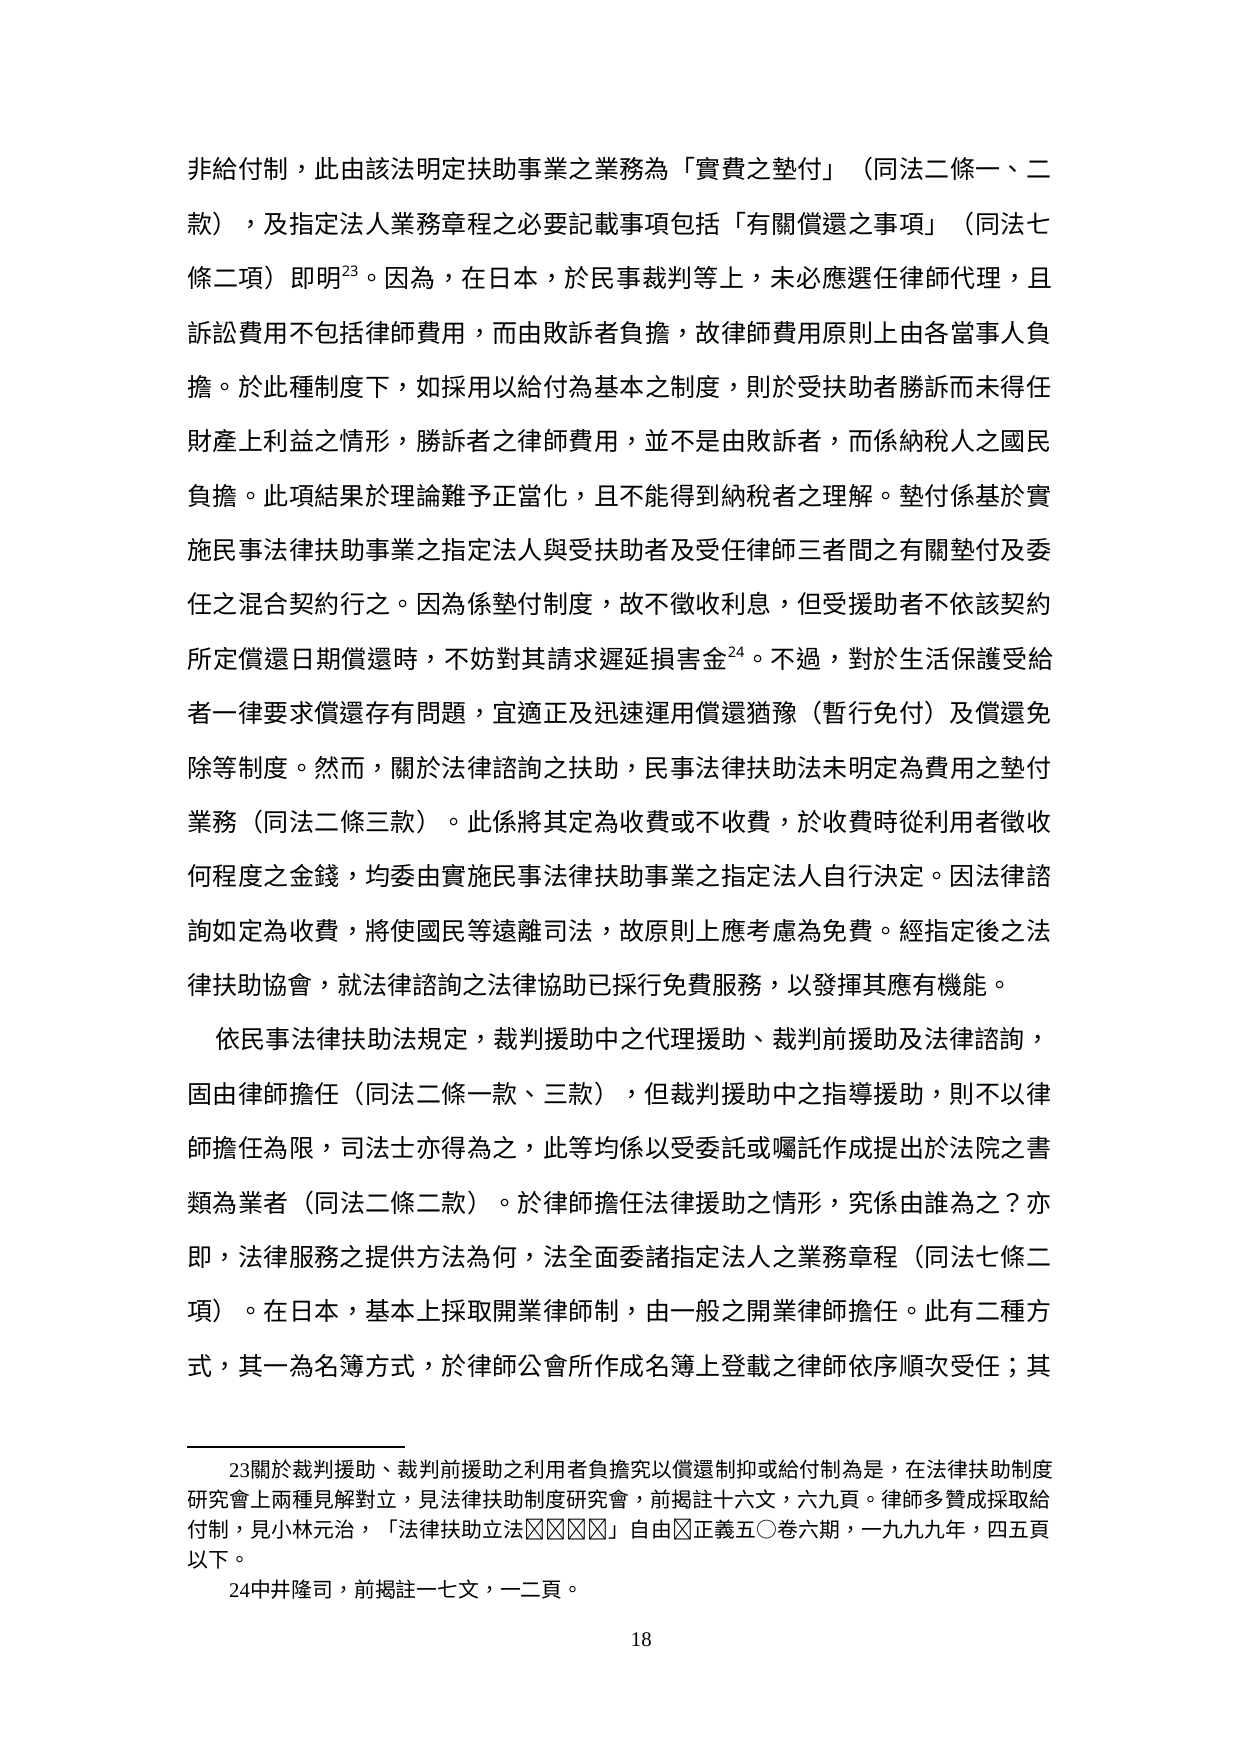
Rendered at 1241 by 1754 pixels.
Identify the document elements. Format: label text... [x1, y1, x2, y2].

text 中井隆司，前揭註一七文，一二頁。 [187, 1574, 1053, 1604]
text 關於裁判援助、裁判前援助之利用者負擔究以償還制抑或給付制為是，在法律扶助制度研究會上兩種見解對立，見法律扶助制度研究會，前揭註十六文，六九頁。律師多贊成採取給付制，見小林元治，「法律扶助立法」自由正義五○卷六期，一九九九年，四五頁以下。 [187, 1453, 1053, 1574]
text 非給付制，此由該法明定扶助事業之業務為「實費之墊付」（同法二條一、二款），及指定法人業務章程之必要記載事項包括「有關償還之事項」（同法七條二項）即明。因為，在日本，於民事裁判等上，未必應選任律師代理，且訴訟費用不包括律師費用，而由敗訴者負擔，故律師費用原則上由各當事人負擔。於此種制度下，如採用以給付為基本之制度，則於受扶助者勝訴而未得任財產上利益之情形，勝訴者之律師費用，並不是由敗訴者，而係納稅人之國民負擔。此項結果於理論難予正當化，且不能得到納稅者之理解。墊付係基於實施民事法律扶助事業之指定法人與受扶助者及受任律師三者間之有關墊付及委任之混合契約行之。因為係墊付制度，故不徵收利息，但受援助者不依該契約所定償還日期償還時，不妨對其請求遲延損害金。不過，對於生活保護受給者一律要求償還存有問題，宜適正及迅速運用償還猶豫（暫行免付）及償還免除等制度。然而，關於法律諮詢之扶助，民事法律扶助法未明定為費用之墊付業務（同法二條三款）。此係將其定為收費或不收費，於收費時從利用者徵收何程度之金錢，均委由實施民事法律扶助事業之指定法人自行決定。因法律諮詢如定為收費，將使國民等遠離司法，故原則上應考慮為免費。經指定後之法律扶助協會，就法律諮詢之法律協助已採行免費服務，以發揮其應有機能。 [187, 150, 1053, 1002]
text 依民事法律扶助法規定，裁判援助中之代理援助、裁判前援助及法律諮詢，固由律師擔任（同法二條一款、三款），但裁判援助中之指導援助，則不以律師擔任為限，司法士亦得為之，此等均係以受委託或囑託作成提出於法院之書類為業者（同法二條二款）。於律師擔任法律援助之情形，究係由誰為之？亦即，法律服務之提供方法為何，法全面委諸指定法人之業務章程（同法七條二項）。在日本，基本上採取開業律師制，由一般之開業律師擔任。此有二種方式，其一為名簿方式，於律師公會所作成名簿上登載之律師依序順次受任；其 [187, 1020, 1053, 1382]
